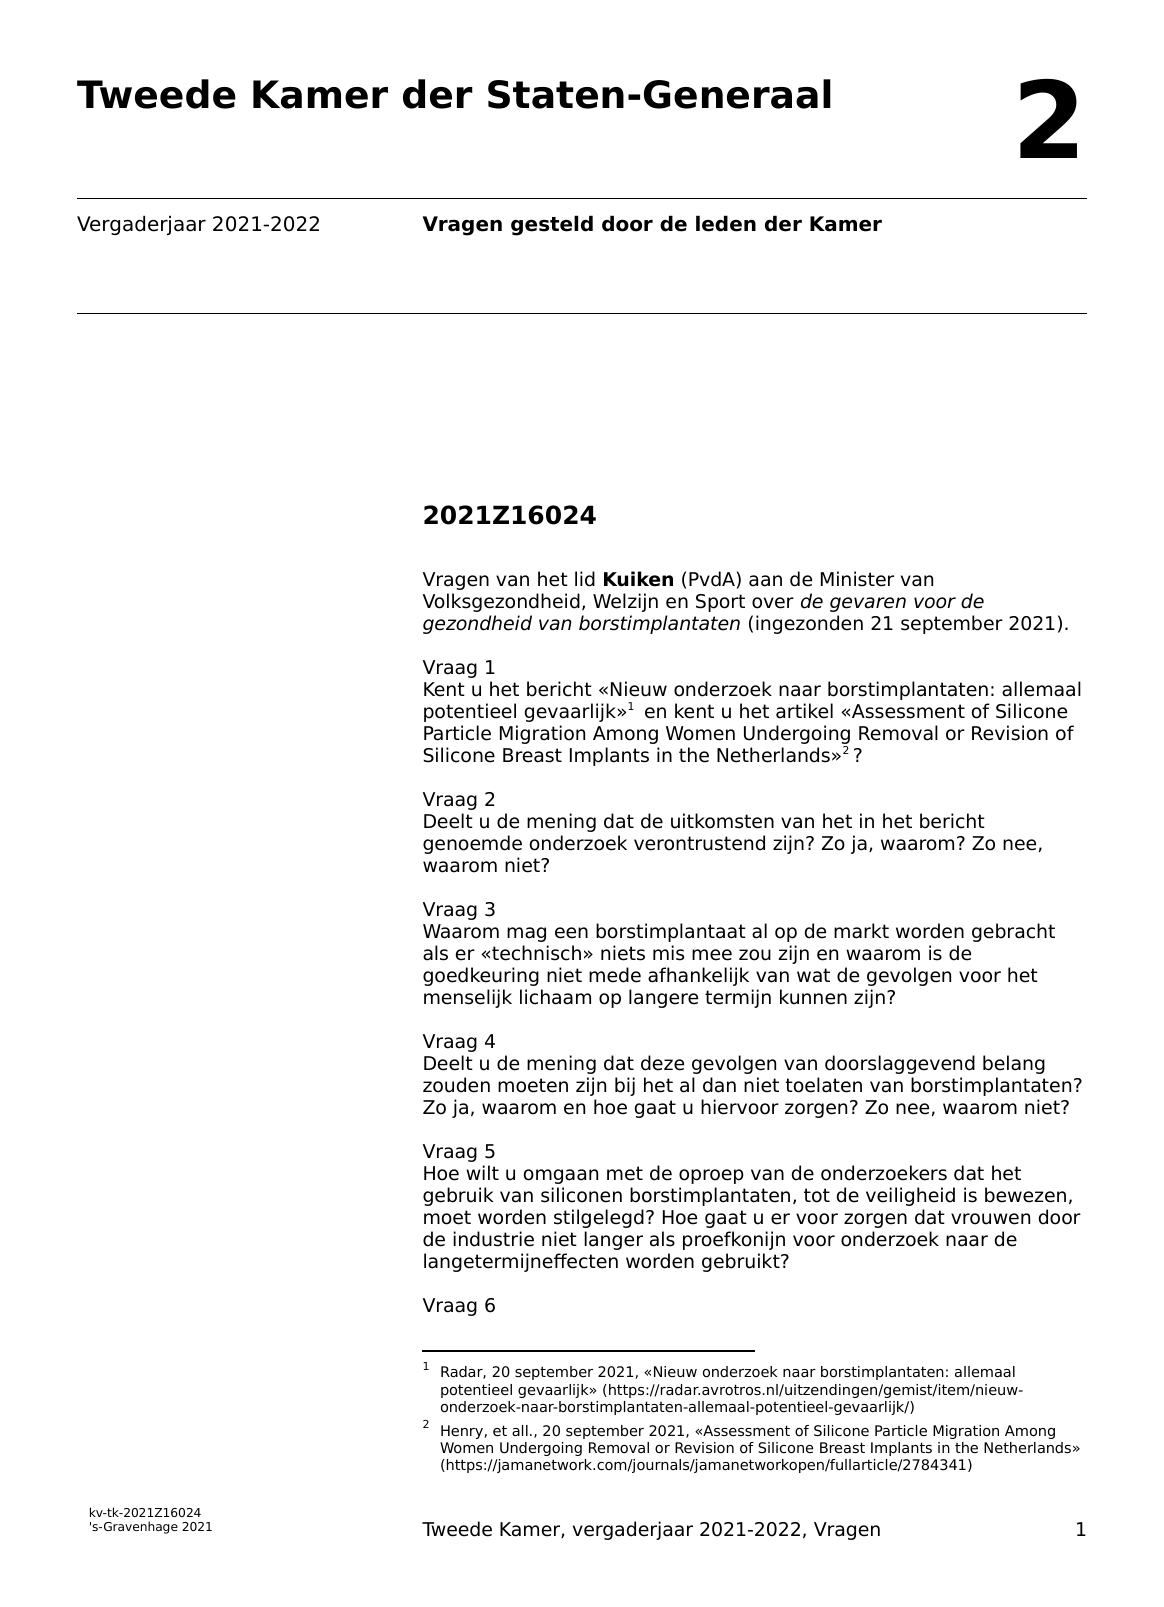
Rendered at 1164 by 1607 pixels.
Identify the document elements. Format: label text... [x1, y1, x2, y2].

text Vraag 3 [422, 899, 1087, 921]
table_cell Vragen gesteld door de leden der Kamer [422, 199, 1087, 313]
text Waarom mag een borstimplantaat al op de markt worden gebracht als er «technisch» niets mis mee zou zijn en waarom is de goedkeuring niet mede afhankelijk van wat de gevolgen voor het menselijk lichaam op langere termijn kunnen zijn? [422, 921, 1087, 1009]
text 2021Z16024 [422, 501, 1087, 531]
text Vragen van het lid Kuiken (PvdA) aan de Minister van Volksgezondheid, Welzijn en Sport over de gevaren voor de gezondheid van borstimplantaten (ingezonden 21 september 2021). [422, 569, 1087, 635]
text 's-Gravenhage 2021 [88, 1520, 323, 1534]
table_header Tweede Kamer der Staten-Generaal [77, 59, 886, 198]
table_header 2 [886, 59, 1087, 198]
text Deelt u de mening dat deze gevolgen van doorslaggevend belang zouden moeten zijn bij het al dan niet toelaten van borstimplantaten? Zo ja, waarom en hoe gaat u hiervoor zorgen? Zo nee, waarom niet? [422, 1053, 1087, 1119]
text Kent u het bericht «Nieuw onderzoek naar borstimplantaten: allemaal potentieel gevaarlijk» en kent u het artikel «Assessment of Silicone Particle Migration Among Women Undergoing Removal or Revision of Silicone Breast Implants in the Netherlands»? [422, 679, 1087, 767]
table_cell Vergaderjaar 2021-2022 [77, 199, 422, 313]
text Vraag 2 [422, 789, 1087, 811]
text Vraag 1 [422, 657, 1087, 679]
text Vraag 6 [422, 1295, 1087, 1317]
text Radar, 20 september 2021, «Nieuw onderzoek naar borstimplantaten: allemaal potentieel gevaarlijk» (https://radar.avrotros.nl/uitzendingen/gemist/item/nieuw-onderzoek-naar-borstimplantaten-allemaal-potentieel-gevaarlijk/) [422, 1360, 1087, 1416]
text Henry, et all., 20 september 2021, «Assessment of Silicone Particle Migration Among Women Undergoing Removal or Revision of Silicone Breast Implants in the Netherlands» (https://jamanetwork.com/journals/jamanetworkopen/fullarticle/2784341) [422, 1418, 1087, 1474]
text Hoe wilt u omgaan met de oproep van de onderzoekers dat het gebruik van siliconen borstimplantaten, tot de veiligheid is bewezen, moet worden stilgelegd? Hoe gaat u er voor zorgen dat vrouwen door de industrie niet langer als proefkonijn voor onderzoek naar de langetermijneffecten worden gebruikt? [422, 1163, 1087, 1273]
text Vraag 4 [422, 1031, 1087, 1053]
text kv-tk-2021Z16024 [88, 1506, 323, 1520]
text Vraag 5 [422, 1141, 1087, 1163]
text Deelt u de mening dat de uitkomsten van het in het bericht genoemde onderzoek verontrustend zijn? Zo ja, waarom? Zo nee, waarom niet? [422, 811, 1087, 877]
